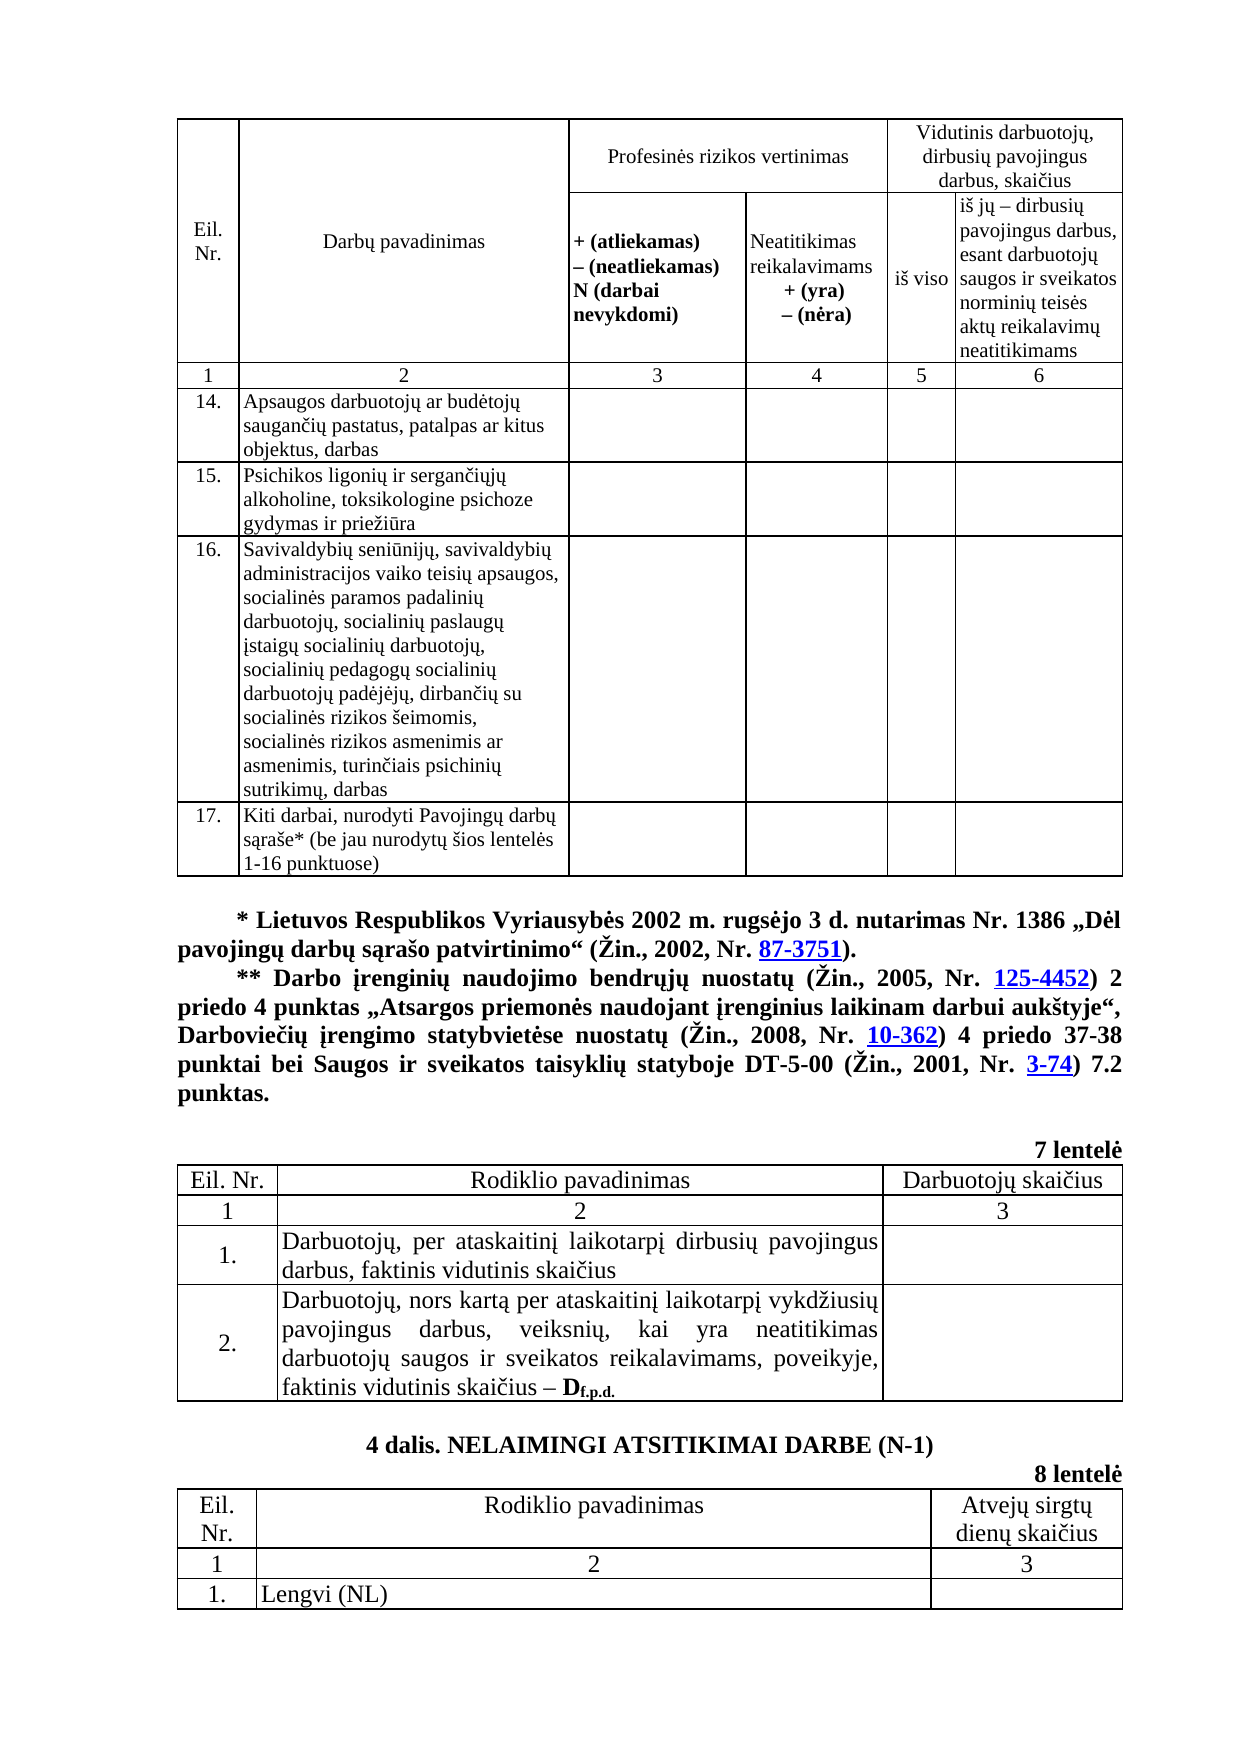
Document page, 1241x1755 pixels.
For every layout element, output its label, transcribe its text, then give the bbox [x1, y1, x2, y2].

table_cell Kiti darbai, nurodyti Pavojingų darbų sąraše* (be jau nurodytų šios lentelės 1-16 punktuose) [240, 803, 568, 875]
table_header Darbuotojų skaičius [884, 1166, 1122, 1194]
table_cell 1 [178, 1549, 256, 1577]
table_cell [888, 803, 955, 875]
table_cell 2 [240, 363, 568, 387]
table_cell Darbuotojų, nors kartą per ataskaitinį laikotarpį vykdžiusių pavojingus darbus, veiksnių, kai yra neatitikimas darbuotojų saugos ir sveikatos reikalavimams, poveikyje, faktinis vidutinis skaičius – Df.p.d. [278, 1285, 882, 1400]
table_header Rodiklio pavadinimas [278, 1166, 882, 1194]
table_cell iš jų – dirbusių pavojingus darbus, esant darbuotojų saugos ir sveikatos norminių teisės aktų reikalavimų neatitikimams [956, 193, 1122, 362]
table_cell 3 [932, 1549, 1122, 1577]
text ** Darbo įrenginių naudojimo bendrųjų nuostatų (Žin., 2005, Nr. 125-4452) 2 priedo 4 punktas „Atsargos priemonės naudojant įrenginius laikinam darbui aukštyje“, Darboviečių įrengimo statybvietėse nuostatų (Žin., 2008, Nr. 10-362) 4 priedo 37-38 punktai bei Saugos ir sveikatos taisyklių statyboje DT-5-00 (Žin., 2001, Nr. 3-74) 7.2 punktas. [177, 963, 1122, 1107]
table_cell Darbuotojų, per ataskaitinį laikotarpį dirbusių pavojingus darbus, faktinis vidutinis skaičius [278, 1226, 882, 1284]
table_header Eil. Nr. [178, 1490, 256, 1547]
table_cell [747, 803, 887, 875]
table_cell [884, 1285, 1122, 1400]
table_cell + (atliekamas) – (neatliekamas) N (darbai nevykdomi) [570, 193, 745, 362]
table_cell 2. [178, 1285, 277, 1400]
table_cell Psichikos ligonių ir sergančiųjų alkoholine, toksikologine psichoze gydymas ir priežiūra [240, 463, 568, 535]
table_header Eil. Nr. [178, 120, 238, 362]
table_cell 6 [956, 363, 1122, 387]
table_cell [747, 537, 887, 801]
table_header Darbų pavadinimas [240, 120, 568, 362]
table_cell 2 [278, 1196, 882, 1225]
table_header Vidutinis darbuotojų, dirbusių pavojingus darbus, skaičius [888, 120, 1122, 192]
table_cell Savivaldybių seniūnijų, savivaldybių administracijos vaiko teisių apsaugos, socialinės paramos padalinių darbuotojų, socialinių paslaugų įstaigų socialinių darbuotojų, socialinių pedagogų socialinių darbuotojų padėjėjų, dirbančių su socialinės rizikos šeimomis, socialinės rizikos asmenimis ar asmenimis, turinčiais psichinių sutrikimų, darbas [240, 537, 568, 801]
table_cell 15. [178, 463, 238, 535]
table_cell 1 [178, 363, 238, 387]
text 7 lentelė [177, 1135, 1122, 1164]
table_cell [888, 463, 955, 535]
table_cell 17. [178, 803, 238, 875]
table_cell [932, 1579, 1122, 1608]
table_cell [884, 1226, 1122, 1284]
table_cell 1. [178, 1226, 277, 1284]
table_cell [570, 803, 745, 875]
table_cell 5 [888, 363, 955, 387]
table_cell 2 [257, 1549, 930, 1577]
text * Lietuvos Respublikos Vyriausybės 2002 m. rugsėjo 3 d. nutarimas Nr. 1386 „Dėl pavojingų darbų sąrašo patvirtinimo“ (Žin., 2002, Nr. 87-3751). [177, 905, 1122, 963]
table_cell [956, 389, 1122, 461]
table_cell Apsaugos darbuotojų ar budėtojų saugančių pastatus, patalpas ar kitus objektus, darbas [240, 389, 568, 461]
table_cell 4 [747, 363, 887, 387]
table_header Eil. Nr. [178, 1166, 277, 1194]
table_cell 3 [570, 363, 745, 387]
table_cell [570, 537, 745, 801]
table_cell 14. [178, 389, 238, 461]
table_cell [956, 803, 1122, 875]
table_cell [570, 463, 745, 535]
table_header Atvejų sirgtų dienų skaičius [932, 1490, 1122, 1547]
table_cell iš viso [888, 193, 955, 362]
table_cell 3 [884, 1196, 1122, 1225]
table_cell 16. [178, 537, 238, 801]
table_cell 1. [178, 1579, 256, 1608]
table_header Rodiklio pavadinimas [257, 1490, 930, 1547]
table_cell [747, 389, 887, 461]
table_cell [956, 463, 1122, 535]
table_cell [888, 537, 955, 801]
table_cell [570, 389, 745, 461]
table_cell [747, 463, 887, 535]
table_header Profesinės rizikos vertinimas [570, 120, 887, 192]
text 4 dalis. NELAIMINGI ATSITIKIMAI DARBE (N-1) [177, 1431, 1122, 1459]
table_cell [888, 389, 955, 461]
table_cell 1 [178, 1196, 277, 1225]
table_cell [956, 537, 1122, 801]
table_cell Neatitikimas reikalavimams + (yra) – (nėra) [747, 193, 887, 362]
table_cell Lengvi (NL) [257, 1579, 930, 1608]
text 8 lentelė [177, 1459, 1122, 1488]
